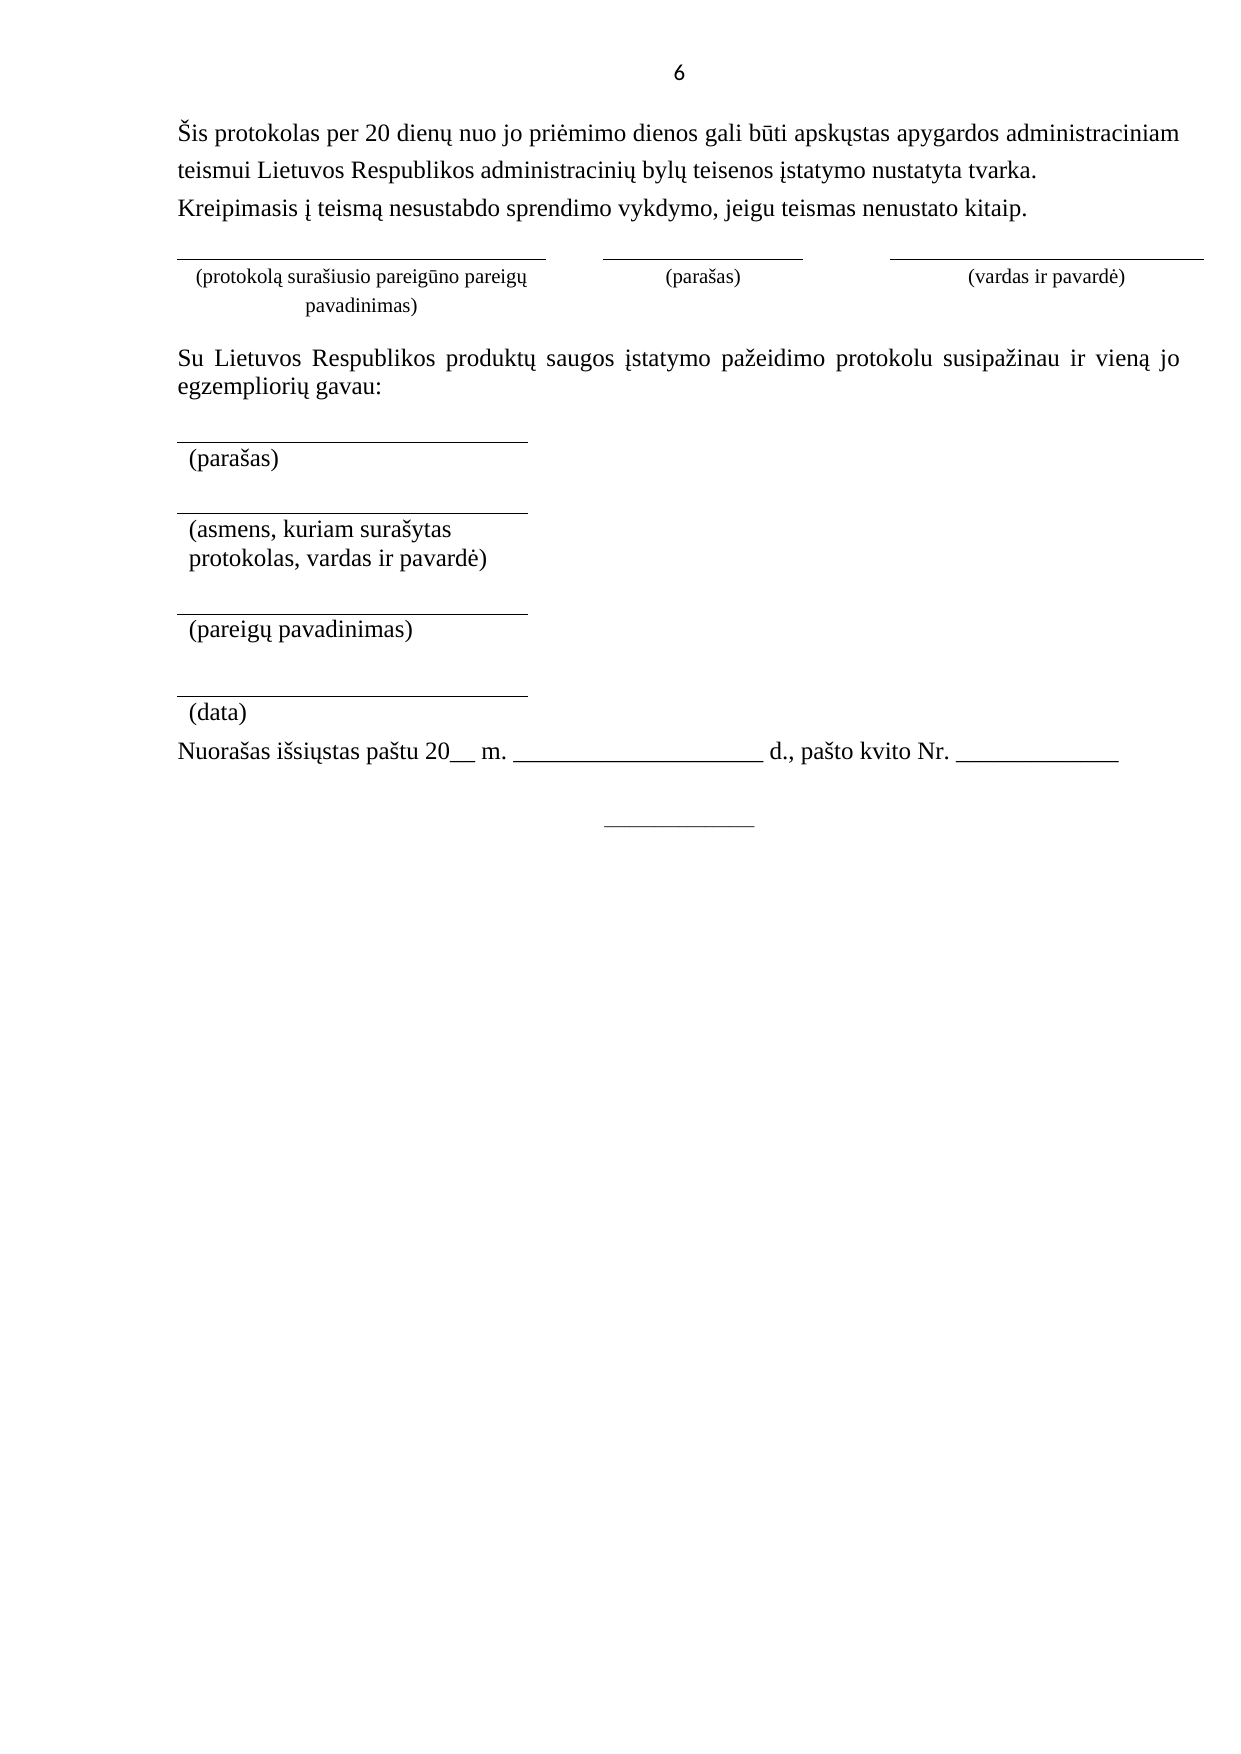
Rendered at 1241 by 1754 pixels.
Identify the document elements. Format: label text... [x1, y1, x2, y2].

table_cell [177, 643, 528, 696]
table_cell [546, 259, 603, 319]
table_header [803, 230, 889, 259]
table_header [603, 230, 803, 259]
table_cell (parašas) [603, 260, 803, 319]
table_cell (asmens, kuriam surašytas protokolas, vardas ir pavardė) [177, 514, 528, 572]
table_cell (parašas) [177, 443, 528, 472]
table_header [177, 400, 528, 442]
table_cell (pareigų pavadinimas) [177, 615, 528, 643]
table_cell [177, 572, 528, 613]
table_cell [803, 259, 889, 319]
text Šis protokolas per 20 dienų nuo jo priėmimo dienos gali būti apskųstas apygardos administraciniam teismui Lietuvos Respublikos administracinių bylų teisenos įstatymo nustatyta tvarka. [177, 118, 1181, 184]
table_cell (data) [177, 697, 528, 726]
table_cell (vardas ir pavardė) [890, 260, 1204, 319]
text Nuorašas išsiųstas paštu 20__ m. ____________________ d., pašto kvito Nr. _____________ [177, 726, 1181, 768]
table_cell [177, 472, 528, 513]
table_header [546, 230, 603, 259]
text Kreipimasis į teismą nesustabdo sprendimo vykdymo, jeigu teismas nenustato kitaip. [177, 193, 1181, 222]
text Su Lietuvos Respublikos produktų saugos įstatymo pažeidimo protokolu susipažinau ir vieną jo egzempliorių gavau: [177, 343, 1181, 400]
table_header [177, 230, 546, 259]
table_cell (protokolą surašiusio pareigūno pareigų pavadinimas) [177, 260, 546, 319]
table_header [890, 230, 1204, 259]
text __________________ [177, 809, 1181, 828]
